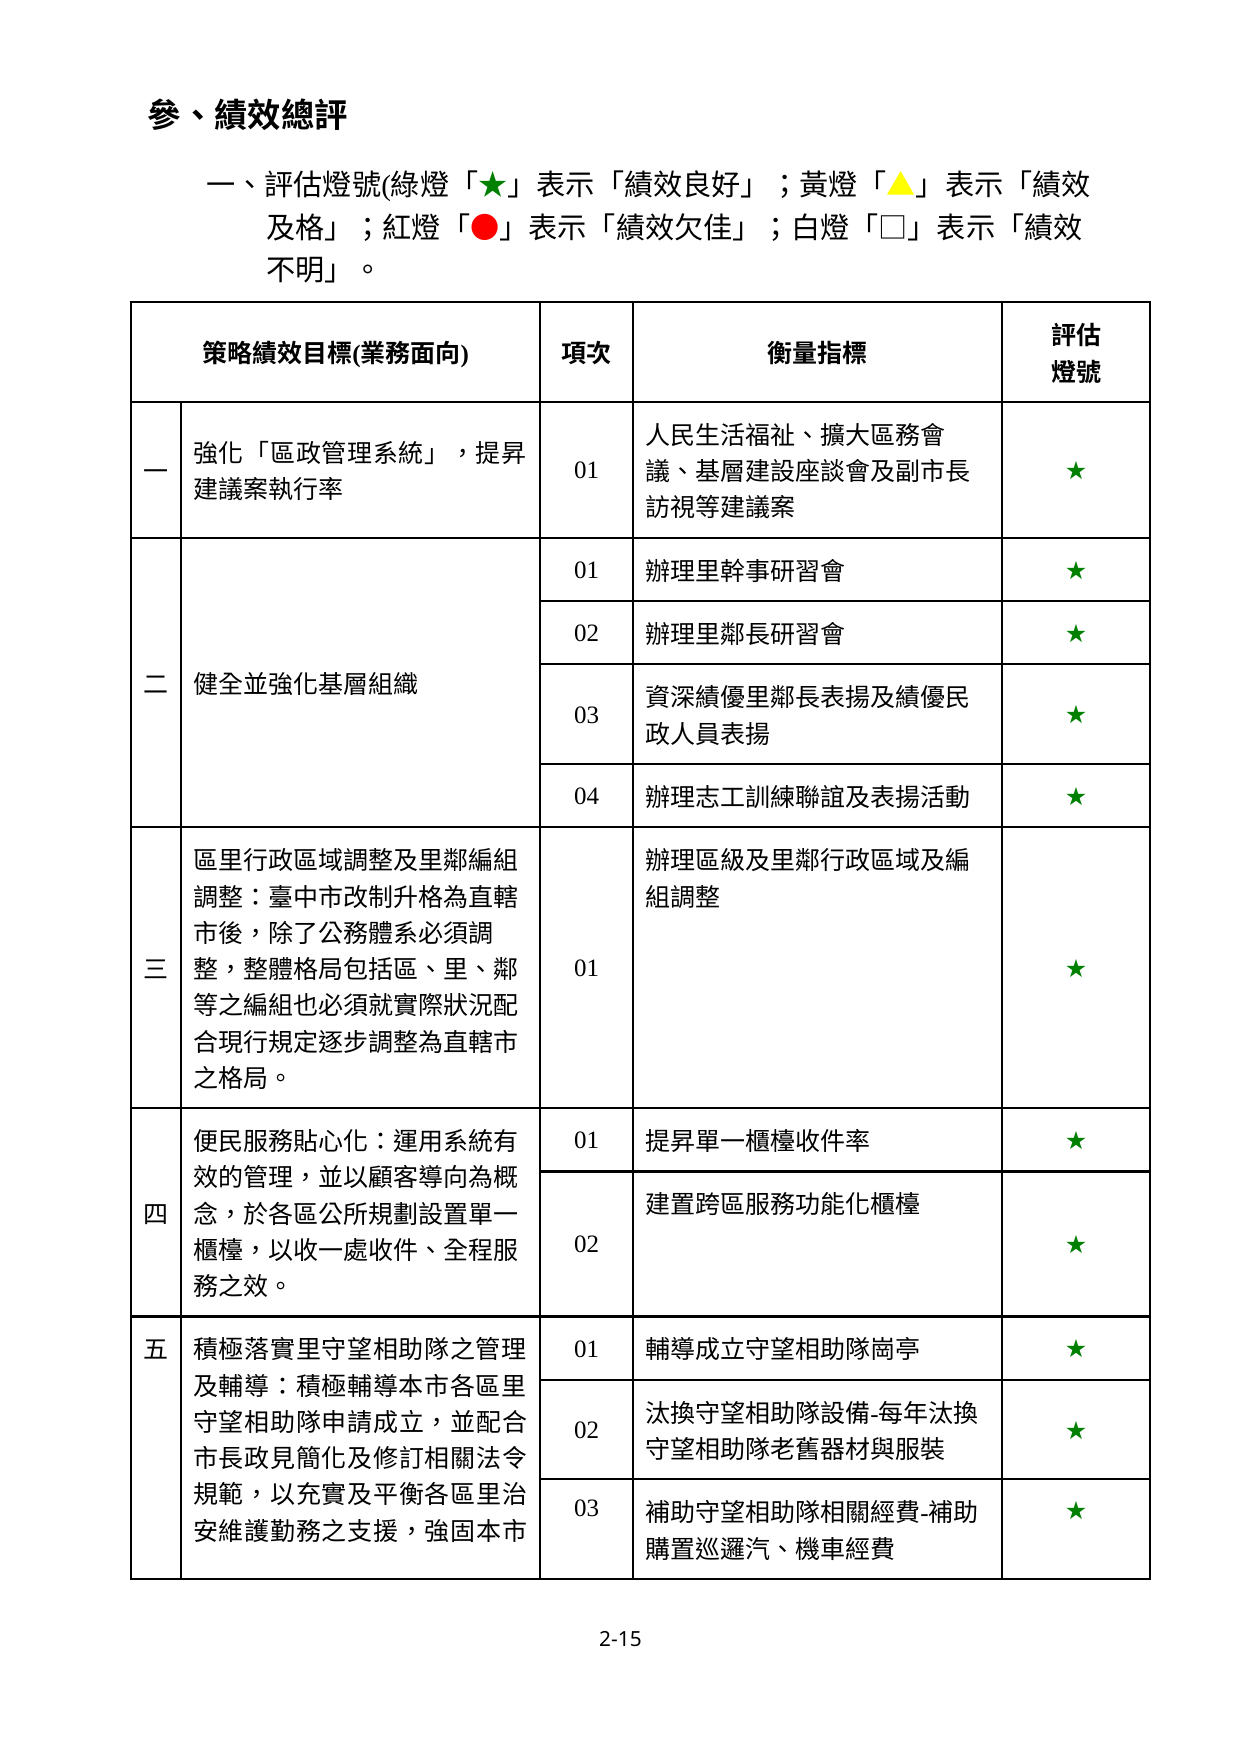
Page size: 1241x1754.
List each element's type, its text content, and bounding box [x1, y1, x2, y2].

table_cell 區里行政區域調整及里鄰編組調整：臺中市改制升格為直轄市後，除了公務體系必須調整，整體格局包括區、里、鄰等之編組也必須就實際狀況配合現行規定逐步調整為直轄市之格局。 [182, 828, 539, 1107]
table_cell 03 [541, 665, 632, 763]
table_cell 01 [541, 1318, 632, 1379]
table_cell 資深績優里鄰長表揚及績優民政人員表揚 [634, 665, 1001, 763]
table_cell 辦理區級及里鄰行政區域及編組調整 [634, 828, 1001, 1107]
table_header 衡量指標 [634, 303, 1001, 401]
table_cell 02 [541, 1381, 632, 1478]
table_cell 汰換守望相助隊設備-每年汰換守望相助隊老舊器材與服裝 [634, 1381, 1001, 1478]
table_header 評估 燈號 [1003, 303, 1149, 401]
table_cell ★ [1003, 1318, 1149, 1379]
table_cell 一 [132, 403, 180, 537]
table_cell 辦理里鄰長研習會 [634, 602, 1001, 663]
table_cell ★ [1003, 665, 1149, 763]
table_cell ★ [1003, 1381, 1149, 1478]
table_cell ★ [1003, 602, 1149, 663]
table_cell 便民服務貼心化：運用系統有效的管理，並以顧客導向為概念，於各區公所規劃設置單一櫃檯，以收一處收件、全程服務之效。 [182, 1109, 539, 1315]
table_cell ★ [1003, 1173, 1149, 1315]
table_cell 建置跨區服務功能化櫃檯 [634, 1173, 1001, 1315]
table_cell 強化「區政管理系統」，提昇建議案執行率 [182, 403, 539, 537]
table_cell 人民生活福祉、擴大區務會議、基層建設座談會及副市長訪視等建議案 [634, 403, 1001, 537]
table_cell ★ [1003, 765, 1149, 826]
table_cell 四 [132, 1109, 180, 1315]
table_header 策略績效目標(業務面向) [132, 303, 539, 401]
table_cell 五 [132, 1318, 180, 1578]
text 一、評估燈號(綠燈「★」表示「績效良好」；黃燈「▲」表示「績效及格」；紅燈「●」表示「績效欠佳」；白燈「□」表示「績效不明」。 [206, 162, 1092, 289]
table_cell ★ [1003, 1109, 1149, 1170]
table_cell 01 [541, 828, 632, 1107]
table_cell 01 [541, 1109, 632, 1170]
table_cell 補助守望相助隊相關經費-補助購置巡邏汽、機車經費 [634, 1480, 1001, 1578]
table_cell ★ [1003, 828, 1149, 1107]
table_cell 01 [541, 403, 632, 537]
table_cell 03 [541, 1480, 632, 1578]
text 參、績效總評 [148, 89, 1092, 137]
table_cell 01 [541, 539, 632, 600]
table_cell 三 [132, 828, 180, 1107]
table_cell 輔導成立守望相助隊崗亭 [634, 1318, 1001, 1379]
table_header 項次 [541, 303, 632, 401]
table_cell 提昇單一櫃檯收件率 [634, 1109, 1001, 1170]
table_cell 04 [541, 765, 632, 826]
table_cell 辦理里幹事研習會 [634, 539, 1001, 600]
table_cell 辦理志工訓練聯誼及表揚活動 [634, 765, 1001, 826]
table_cell 健全並強化基層組織 [182, 539, 539, 826]
table_cell ★ [1003, 539, 1149, 600]
table_cell ★ [1003, 1480, 1149, 1578]
table_cell ★ [1003, 403, 1149, 537]
table_cell 02 [541, 1173, 632, 1315]
table_cell 二 [132, 539, 180, 826]
table_cell 積極落實里守望相助隊之管理及輔導：積極輔導本市各區里守望相助隊申請成立，並配合 市長政見簡化及修訂相關法令規範，以充實及平衡各區里治安維護勤務之支援，強固本市 [182, 1318, 539, 1578]
table_cell 02 [541, 602, 632, 663]
